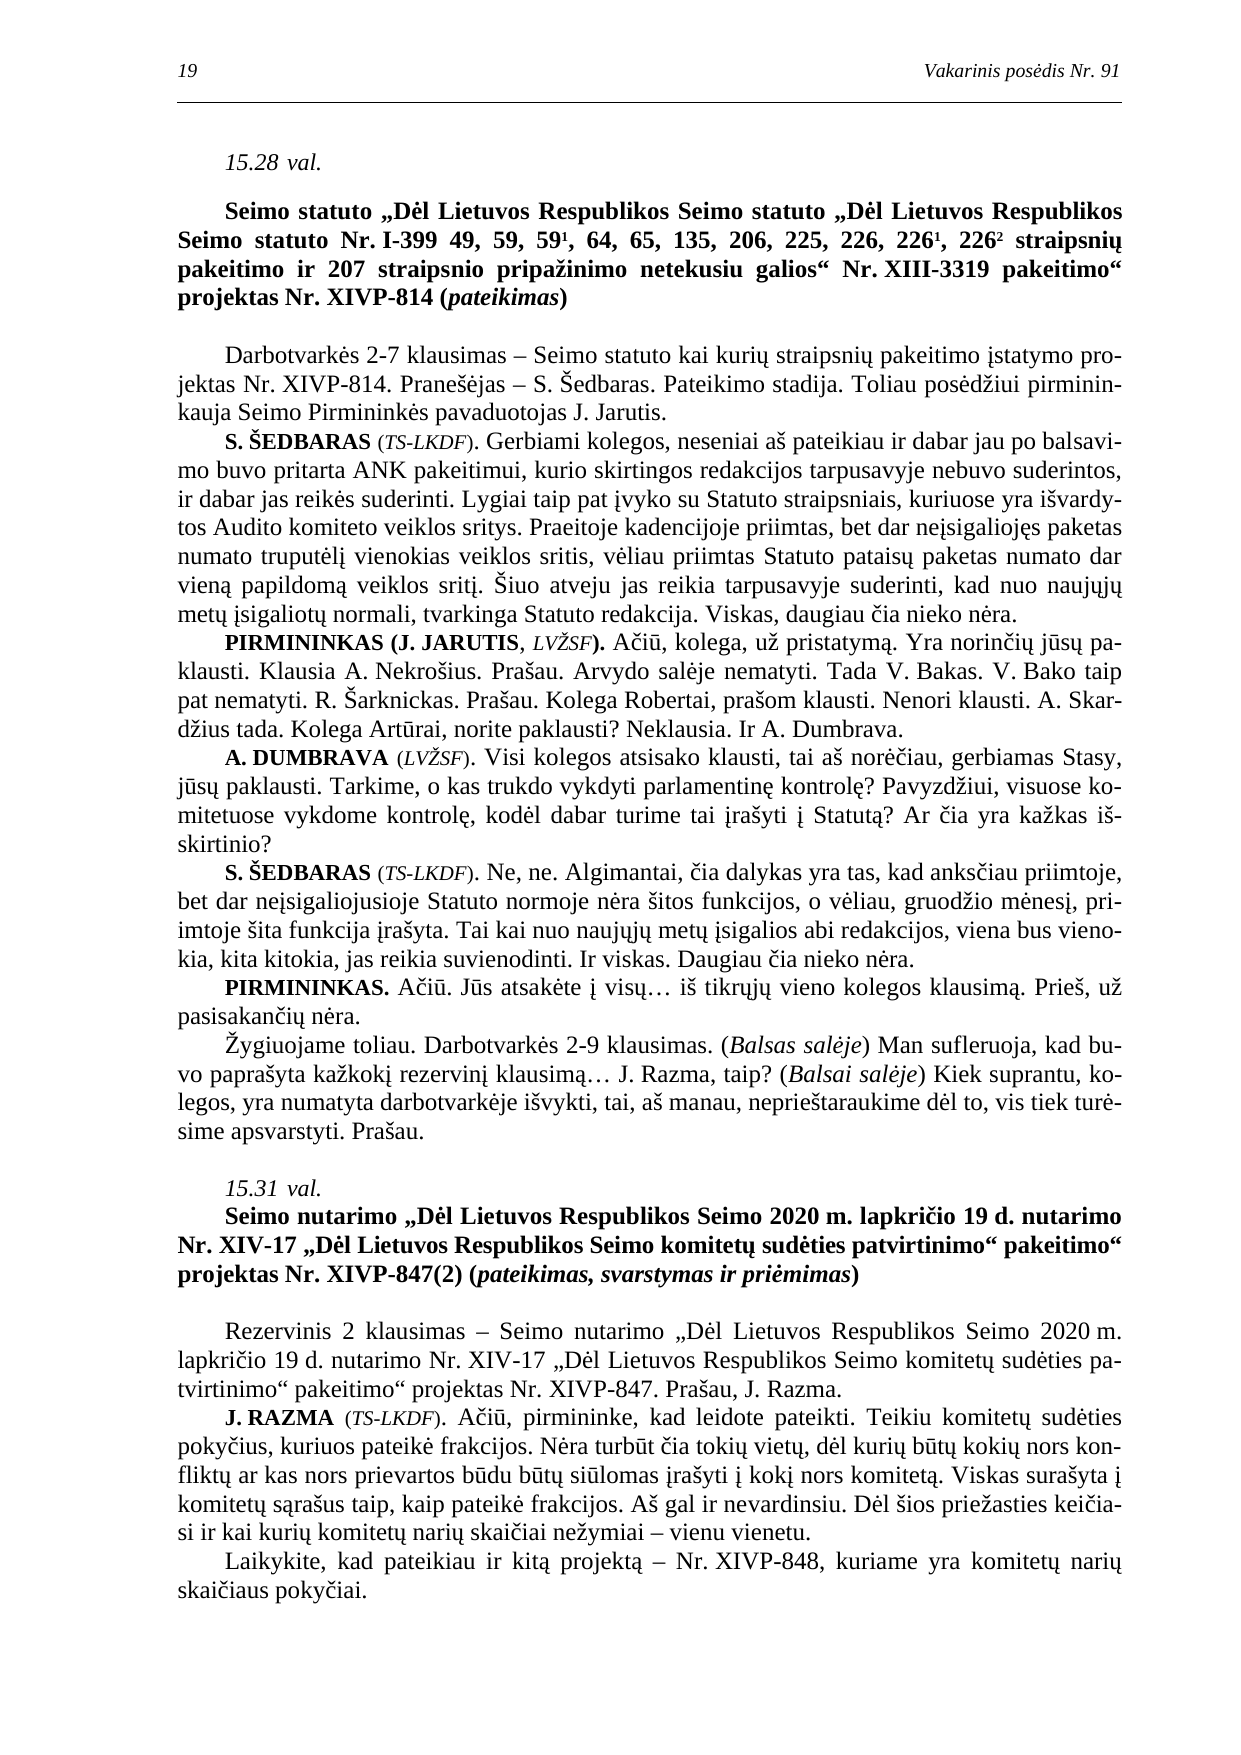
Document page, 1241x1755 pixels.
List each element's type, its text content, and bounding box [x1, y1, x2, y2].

text PIRMININKAS (J. JARUTIS, LVŽSF). Ačiū, ko­le­ga, už pri­sta­ty­mą. Yra no­rin­čių jū­sų pa­klaus­ti. Klau­sia A. Ne­kro­šius. Pra­šau. Ar­vy­do sa­lė­je ne­ma­ty­ti. Ta­da V. Ba­kas. V. Ba­ko taip pat ne­ma­ty­ti. R. Šar­knic­kas. Pra­šau. Ko­le­ga Ro­ber­tai, pra­šom klaus­ti. Ne­no­ri klaus­ti. A. Skar­džius ta­da. Ko­le­ga Ar­tū­rai, no­ri­te pa­klaus­ti? Ne­klau­sia. Ir A. Dumb­ra­va. [177, 627, 1122, 742]
text S. ŠEDBARAS (TS-LKDF). Ne, ne. Al­gi­man­tai, čia da­ly­kas yra tas, kad anks­čiau pri­im­to­je, bet dar ne­įsi­ga­lio­ju­sio­je Sta­tu­to nor­mo­je nė­ra ši­tos funk­ci­jos, o vė­liau, gruo­džio mė­ne­sį, pri­im­to­je ši­ta funk­ci­ja įra­šy­ta. Tai kai nuo nau­jų­jų me­tų įsi­ga­lios abi re­dak­ci­jos, vie­na bus vie­no­kia, ki­ta ki­to­kia, jas rei­kia su­vie­no­din­ti. Ir vis­kas. Dau­giau čia nie­ko nė­ra. [177, 857, 1122, 972]
text Žy­giuo­ja­me to­liau. Dar­bo­tvarkės 2-9 klau­si­mas. (Bal­sas sa­lė­je) Man suf­le­ruo­ja, kad bu­vo pa­pra­šy­ta kaž­ko­kį re­zer­vi­nį klau­si­mą… J. Raz­ma, taip? (Bal­sai sa­lė­je) Kiek su­pran­tu, ko­le­gos, yra nu­ma­ty­ta dar­bo­tvarkėje iš­vyk­ti, tai, aš ma­nau, ne­pri­eš­ta­rau­ki­me dėl to, vis tiek tu­rė­si­me ap­svars­ty­ti. Pra­šau. [177, 1030, 1122, 1145]
text Sei­mo sta­tu­to „Dėl Lie­tu­vos Res­pub­li­kos Sei­mo sta­tu­to „Dėl Lie­tu­vos Res­pub­li­kos Sei­mo sta­tu­to Nr. I-399 49, 59, 591, 64, 65, 135, 206, 225, 226, 2261, 2262 straips­nių pakeiti­mo ir 207 straips­nio pri­pa­ži­ni­mo ne­te­ku­siu ga­lios“ Nr. XIII-3319 pa­kei­ti­mo“ projek­tas Nr. XIVP-814 (pa­tei­ki­mas) [177, 196, 1122, 311]
text Dar­bo­tvarkės 2-7 klau­si­mas – Sei­mo sta­tu­to kai ku­rių straips­nių pa­kei­ti­mo įsta­ty­mo pro­jek­tas Nr. XIVP-814. Pra­ne­šė­jas – S. Šed­ba­ras. Pa­tei­ki­mo sta­di­ja. To­liau po­sė­džiui pir­mi­nin­kau­ja Sei­mo Pir­mi­nin­kės pa­va­duo­to­jas J. Ja­ru­tis. [177, 340, 1122, 426]
text A. DUMBRAVA (LVŽSF). Vi­si ko­le­gos at­si­sa­ko klaus­ti, tai aš no­rė­čiau, ger­bia­mas Sta­sy, jū­sų pa­klaus­ti. Tar­ki­me, o kas truk­do vyk­dy­ti par­la­men­ti­nę kon­tro­lę? Pa­vyz­džiui, vi­suo­se ko­mi­te­tuo­se vyk­do­me kon­tro­lę, ko­dėl da­bar tu­ri­me tai įra­šy­ti į Sta­tu­tą? Ar čia yra kaž­kas iš­skirti­nio? [177, 742, 1122, 857]
text 15.31 val. [224, 1174, 1122, 1201]
text 15.28 val. [224, 148, 1122, 175]
text Lai­ky­ki­te, kad pa­tei­kiau ir ki­tą pro­jek­tą – Nr. XIVP-848, ku­ria­me yra ko­mi­te­tų na­rių skai­čiaus po­ky­čiai. [177, 1546, 1122, 1604]
text S. ŠEDBARAS (TS-LKDF). Ger­bia­mi ko­le­gos, ne­se­niai aš pa­tei­kiau ir da­bar jau po bal­sa­vi­mo bu­vo pri­tar­ta ANK pa­kei­ti­mui, ku­rio skir­tin­gos re­dak­ci­jos tar­pu­sa­vy­je ne­bu­vo su­de­rin­tos, ir da­bar jas rei­kės su­de­rin­ti. Ly­giai taip pat įvy­ko su Sta­tu­to straips­niais, ku­riuo­se yra iš­var­dy­tos Au­di­to ko­mi­te­to veik­los sri­tys. Pra­ei­to­je ka­den­ci­jo­je pri­im­tas, bet dar ne­įsi­ga­lio­jęs pa­ke­tas nu­ma­to tru­pu­tė­lį vie­no­kias veik­los sri­tis, vė­liau pri­im­tas Sta­tu­to pa­tai­sų pa­ke­tas nu­ma­to dar vie­ną pa­pil­do­mą veik­los sri­tį. Šiuo at­ve­ju jas rei­kia tar­pu­sa­vy­je su­de­rin­ti, kad nuo nau­jų­jų me­tų įsi­ga­lio­tų nor­ma­li, tvar­kin­ga Sta­tu­to re­dak­ci­ja. Vis­kas, dau­giau čia nie­ko nė­ra. [177, 426, 1122, 627]
text Re­zer­vi­nis 2 klau­si­mas – Sei­mo nu­ta­ri­mo „Dėl Lie­tu­vos Res­pub­li­kos Sei­mo 2020 m. lap­kri­čio 19 d. nu­ta­ri­mo Nr. XIV-17 „Dėl Lie­tu­vos Res­pub­li­kos Sei­mo ko­mi­te­tų su­dė­ties pa­tvir­ti­ni­mo“ pa­kei­ti­mo“ pro­jek­tas Nr. XIVP-847. Pra­šau, J. Raz­ma. [177, 1316, 1122, 1402]
text PIRMININKAS. Ačiū. Jūs at­sa­kė­te į vi­sų… iš tik­rų­jų vie­no ko­le­gos klau­si­mą. Prieš, už pa­si­sa­kan­čių nė­ra. [177, 972, 1122, 1030]
text Sei­mo nu­ta­ri­mo „Dėl Lie­tu­vos Res­pub­li­kos Sei­mo 2020 m. lap­kri­čio 19 d. nu­ta­ri­mo Nr. XIV-17 „Dėl Lie­tu­vos Res­pub­li­kos Sei­mo ko­mi­te­tų su­dė­ties pa­tvir­ti­ni­mo“ pa­kei­ti­mo“ pro­jek­tas Nr. XIVP-847(2) (pa­tei­ki­mas, svars­ty­mas ir pri­ėmi­mas) [177, 1201, 1122, 1287]
text J. RAZMA (TS-LKDF). Ačiū, pir­mi­nin­ke, kad lei­do­te pa­teik­ti. Tei­kiu ko­mi­te­tų su­dė­ties po­ky­čius, ku­riuos pa­tei­kė frak­ci­jos. Nė­ra tur­būt čia to­kių vie­tų, dėl ku­rių bū­tų ko­kių nors kon­flik­tų ar kas nors prie­var­tos bū­du bū­tų siū­lo­mas įra­šy­ti į ko­kį nors ko­mi­te­tą. Vis­kas su­ra­šy­ta į ko­mi­te­tų są­ra­šus taip, kaip pa­tei­kė frak­ci­jos. Aš gal ir ne­var­din­siu. Dėl šios prie­žas­ties kei­čia­si ir kai ku­rių ko­mi­te­tų na­rių skai­čiai ne­žy­miai – vie­nu vie­ne­tu. [177, 1402, 1122, 1546]
